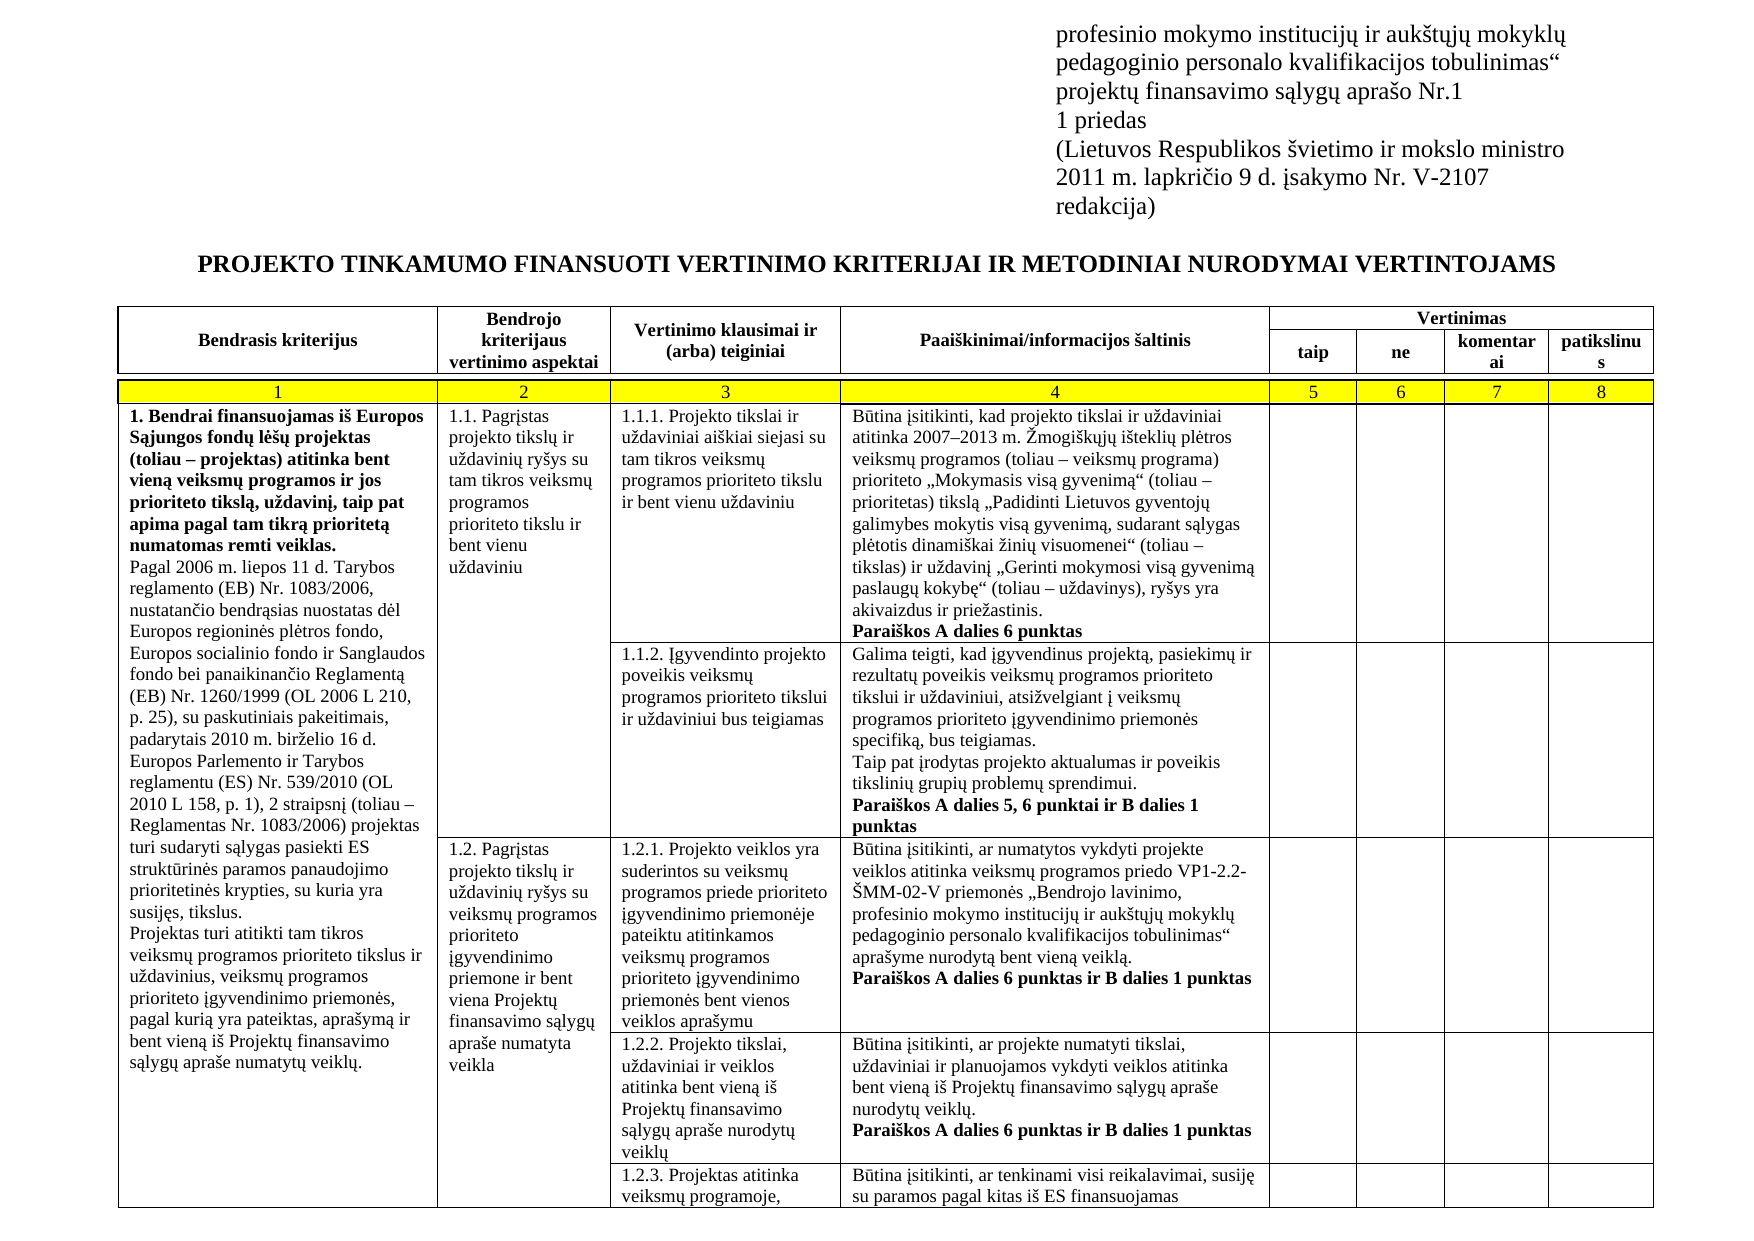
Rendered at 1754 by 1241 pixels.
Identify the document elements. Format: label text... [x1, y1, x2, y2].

table_header Bendrasis kriterijus [119, 307, 437, 373]
table_cell ne [1357, 330, 1444, 373]
table_cell [118, 374, 437, 379]
table_cell [1357, 838, 1444, 1032]
table_cell 1. Bendrai finansuojamas iš Europos Sąjungos fondų lėšų projektas (toliau – projektas) atitinka bent vieną veiksmų programos ir jos prioriteto tikslą, uždavinį, taip pat apima pagal tam tikrą prioritetą numatomas remti veiklas. Pagal 2006 m. liepos 11 d. Tarybos reglamento (EB) Nr. 1083/2006, nustatančio bendrąsias nuostatas dėl Europos regioninės plėtros fondo, Europos socialinio fondo ir Sanglaudos fondo bei panaikinančio Reglamentą (EB) Nr. 1260/1999 (OL 2006 L 210, p. 25), su paskutiniais pakeitimais, padarytais 2010 m. birželio 16 d. Europos Parlemento ir Tarybos reglamentu (ES) Nr. 539/2010 (OL 2010 L 158, p. 1), 2 straipsnį (toliau – Reglamentas Nr. 1083/2006) projektas turi sudaryti sąlygas pasiekti ES struktūrinės paramos panaudojimo prioritetinės krypties, su kuria yra susijęs, tikslus. Projektas turi atitikti tam tikros veiksmų programos prioriteto tikslus ir uždavinius, veiksmų programos prioriteto įgyvendinimo priemonės, pagal kurią yra pateiktas, aprašymą ir bent vieną iš Projektų finansavimo sąlygų apraše numatytų veiklų. [119, 404, 437, 1207]
table_cell [1357, 1164, 1444, 1207]
table_cell [1549, 838, 1653, 1032]
table_cell [841, 374, 1269, 379]
table_cell [1549, 405, 1653, 642]
table_cell [438, 374, 610, 379]
table_cell Būtina įsitikinti, kad projekto tikslai ir uždaviniai atitinka 2007–2013 m. Žmogiškųjų išteklių plėtros veiksmų programos (toliau – veiksmų programa) prioriteto „Mokymasis visą gyvenimą“ (toliau – prioritetas) tikslą „Padidinti Lietuvos gyventojų galimybes mokytis visą gyvenimą, sudarant sąlygas plėtotis dinamiškai žinių visuomenei“ (toliau – tikslas) ir uždavinį „Gerinti mokymosi visą gyvenimą paslaugų kokybę“ (toliau – uždavinys), ryšys yra akivaizdus ir priežastinis. Paraiškos A dalies 6 punktas [841, 405, 1269, 642]
table_cell [1445, 1164, 1548, 1207]
table_cell [1270, 405, 1356, 642]
table_cell [1549, 374, 1653, 379]
table_cell 1 [119, 381, 437, 402]
table_cell Galima teigti, kad įgyvendinus projektą, pasiekimų ir rezultatų poveikis veiksmų programos prioriteto tikslui ir uždaviniui, atsižvelgiant į veiksmų programos prioriteto įgyvendinimo priemonės specifiką, bus teigiamas. Taip pat įrodytas projekto aktualumas ir poveikis tikslinių grupių problemų sprendimui. Paraiškos A dalies 5, 6 punktai ir B dalies 1 punktas [841, 643, 1269, 837]
table_cell [1549, 643, 1653, 837]
text 1 priedas [1056, 105, 1636, 134]
table_cell [1270, 1033, 1356, 1162]
text 2011 m. lapkričio 9 d. įsakymo Nr. V-2107 [1056, 162, 1636, 191]
text PROJEKTO TINKAMUMO FINANSUOTI VERTINIMO KRITERIJAI IR METODINIAI NURODYMAI VERTINTOJAMS [118, 249, 1636, 277]
table_cell [1445, 1033, 1548, 1162]
table_cell 1.2.3. Projektas atitinka veiksmų programoje, [611, 1164, 840, 1207]
table_cell [1445, 405, 1548, 642]
table_cell [1357, 643, 1444, 837]
table_cell [1269, 374, 1357, 379]
table_cell 7 [1445, 381, 1548, 402]
table_cell [1549, 1164, 1653, 1207]
text pedagoginio personalo kvalifikacijos tobulinimas“ [1056, 47, 1636, 76]
table_cell 5 [1270, 381, 1356, 402]
text projektų finansavimo sąlygų aprašo Nr.1 [1056, 76, 1636, 105]
table_cell [610, 374, 841, 379]
table_header Vertinimo klausimai ir (arba) teiginiai [611, 307, 840, 373]
table_cell 1.1.2. Įgyvendinto projekto poveikis veiksmų programos prioriteto tikslui ir uždaviniui bus teigiamas [611, 643, 840, 837]
table_cell [1357, 1033, 1444, 1162]
table_cell patikslinus [1549, 330, 1653, 373]
table_cell 8 [1549, 381, 1653, 402]
table_cell 6 [1357, 381, 1444, 402]
table_cell [1270, 1164, 1356, 1207]
table_cell 2 [438, 381, 610, 402]
table_cell [1444, 374, 1549, 379]
table_cell Būtina įsitikinti, ar projekte numatyti tikslai, uždaviniai ir planuojamos vykdyti veiklos atitinka bent vieną iš Projektų finansavimo sąlygų apraše nurodytų veiklų. Paraiškos A dalies 6 punktas ir B dalies 1 punktas [841, 1033, 1269, 1162]
table_header Paaiškinimai/informacijos šaltinis [841, 307, 1269, 373]
table_cell [1549, 1033, 1653, 1162]
table_cell [1357, 405, 1444, 642]
table_cell [1357, 374, 1444, 379]
table_cell Būtina įsitikinti, ar tenkinami visi reikalavimai, susiję su paramos pagal kitas iš ES finansuojamas [841, 1164, 1269, 1207]
table_cell [1270, 838, 1356, 1032]
text redakcija) [1056, 191, 1636, 220]
table_cell 1.2.2. Projekto tikslai, uždaviniai ir veiklos atitinka bent vieną iš Projektų finansavimo sąlygų apraše nurodytų veiklų [611, 1033, 840, 1162]
table_cell 4 [841, 381, 1269, 402]
text (Lietuvos Respublikos švietimo ir mokslo ministro [1056, 134, 1636, 162]
table_header Bendrojo kriterijaus vertinimo aspektai [438, 307, 610, 373]
text profesinio mokymo institucijų ir aukštųjų mokyklų [1056, 19, 1636, 47]
table_cell [1270, 643, 1356, 837]
table_cell [1445, 838, 1548, 1032]
table_cell 3 [611, 381, 840, 402]
table_cell 1.2.1. Projekto veiklos yra suderintos su veiksmų programos priede prioriteto įgyvendinimo priemonėje pateiktu atitinkamos veiksmų programos prioriteto įgyvendinimo priemonės bent vienos veiklos aprašymu [611, 838, 840, 1032]
table_cell Būtina įsitikinti, ar numatytos vykdyti projekte veiklos atitinka veiksmų programos priedo VP1-2.2-ŠMM-02-V priemonės „Bendrojo lavinimo, profesinio mokymo institucijų ir aukštųjų mokyklų pedagoginio personalo kvalifikacijos tobulinimas“ aprašyme nurodytą bent vieną veiklą. Paraiškos A dalies 6 punktas ir B dalies 1 punktas [841, 838, 1269, 1032]
table_header Vertinimas [1270, 307, 1653, 329]
table_cell taip [1270, 330, 1356, 373]
table_cell 1.1.1. Projekto tikslai ir uždaviniai aiškiai siejasi su tam tikros veiksmų programos prioriteto tikslu ir bent vienu uždaviniu [611, 404, 840, 642]
table_cell 1.2. Pagrįstas projekto tikslų ir uždavinių ryšys su veiksmų programos prioriteto įgyvendinimo priemone ir bent viena Projektų finansavimo sąlygų apraše numatyta veikla [438, 838, 610, 1207]
table_cell komentarai [1445, 330, 1548, 373]
table_cell [1445, 643, 1548, 837]
table_cell 1.1. Pagrįstas projekto tikslų ir uždavinių ryšys su tam tikros veiksmų programos prioriteto tikslu ir bent vienu uždaviniu [438, 404, 610, 837]
